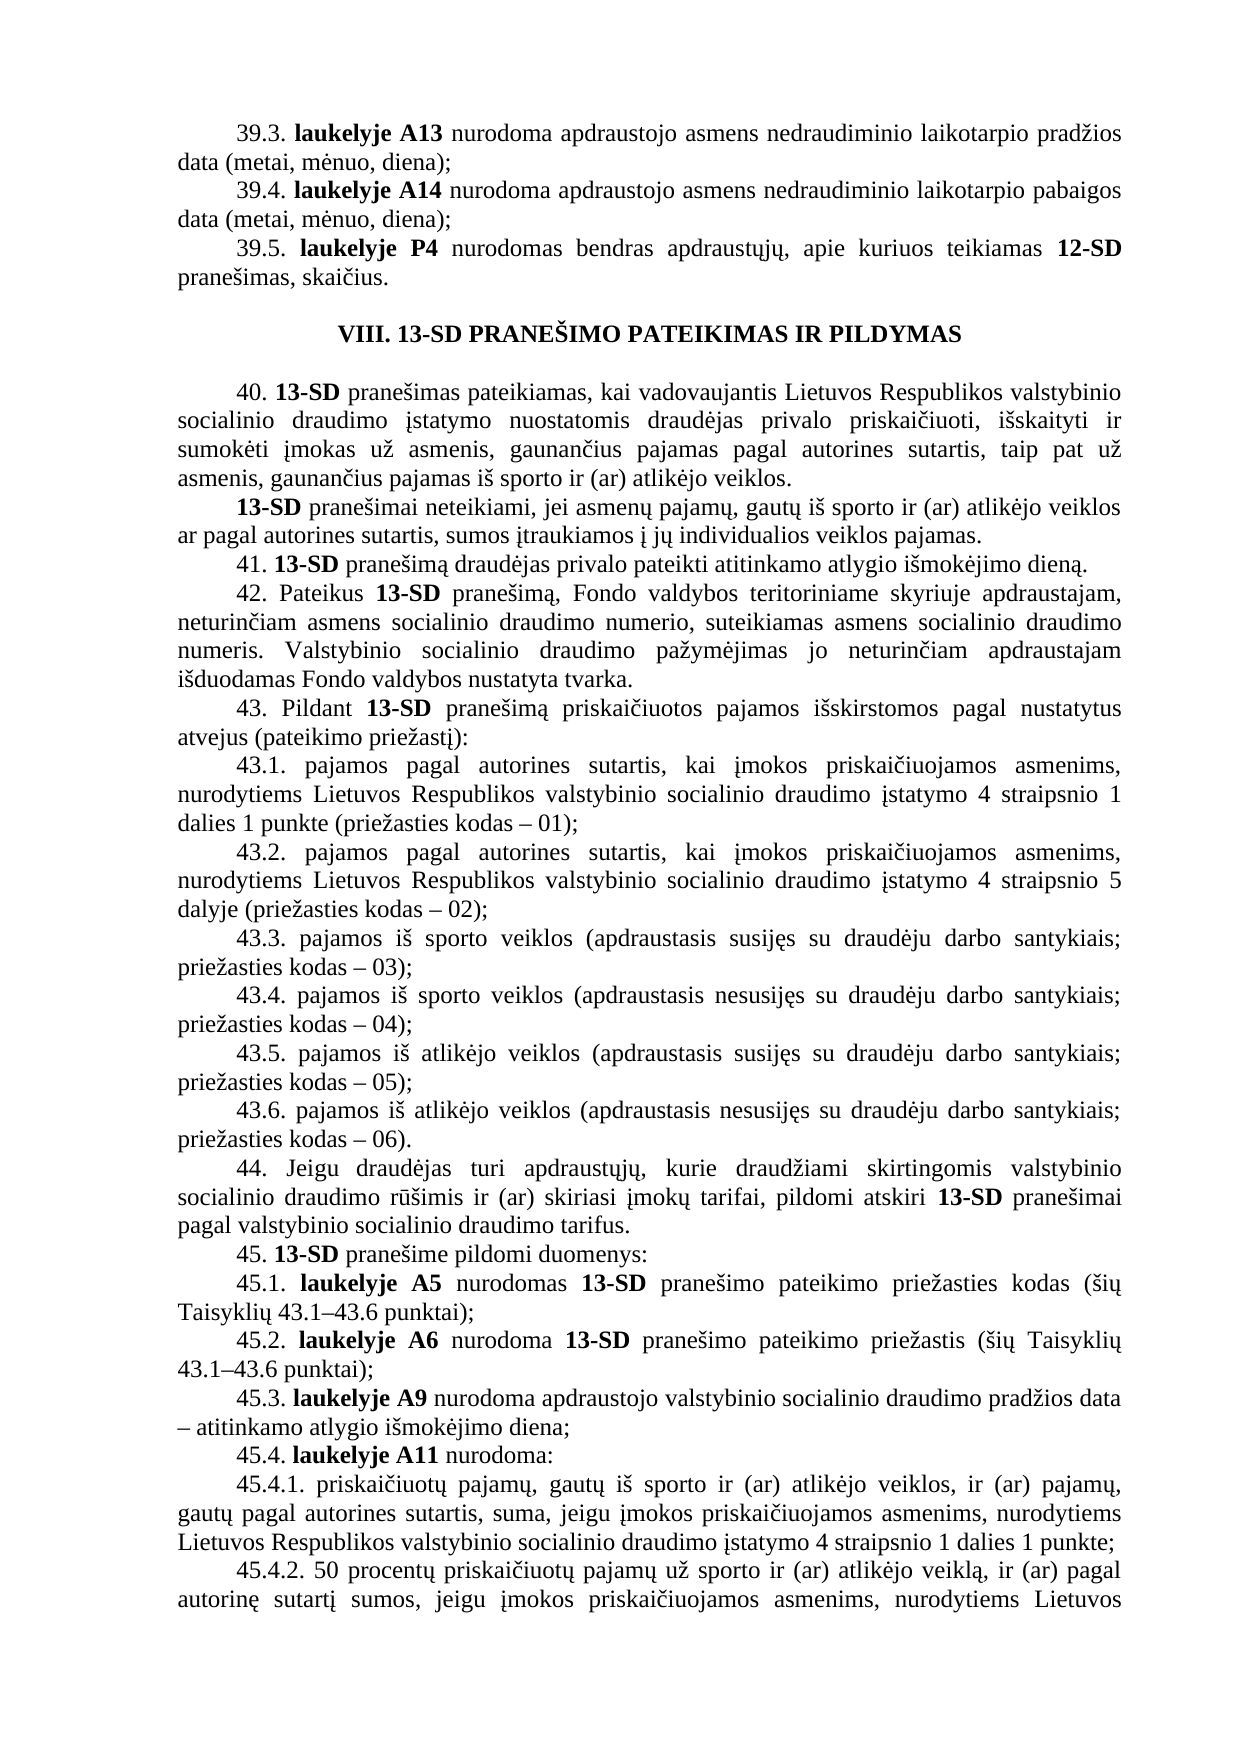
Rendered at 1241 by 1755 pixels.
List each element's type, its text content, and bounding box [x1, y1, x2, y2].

text 43.1. pajamos pagal autorines sutartis, kai įmokos priskaičiuojamos asmenims, nurodytiems Lietuvos Respublikos valstybinio socialinio draudimo įstatymo 4 straipsnio 1 dalies 1 punkte (priežasties kodas – 01); [177, 751, 1122, 837]
text 45.3. laukelyje A9 nurodoma apdraustojo valstybinio socialinio draudimo pradžios data – atitinkamo atlygio išmokėjimo diena; [177, 1383, 1122, 1441]
text 39.3. laukelyje A13 nurodoma apdraustojo asmens nedraudiminio laikotarpio pradžios data (metai, mėnuo, diena); [177, 118, 1122, 176]
text VIII. 13-SD PRANEŠIMO PATEIKIMAS IR PILDYMAS [177, 319, 1122, 348]
text 40. 13-SD pranešimas pateikiamas, kai vadovaujantis Lietuvos Respublikos valstybinio socialinio draudimo įstatymo nuostatomis draudėjas privalo priskaičiuoti, išskaityti ir sumokėti įmokas už asmenis, gaunančius pajamas pagal autorines sutartis, taip pat už asmenis, gaunančius pajamas iš sporto ir (ar) atlikėjo veiklos. [177, 377, 1122, 492]
text 43.4. pajamos iš sporto veiklos (apdraustasis nesusijęs su draudėju darbo santykiais; priežasties kodas – 04); [177, 981, 1122, 1038]
text 43.6. pajamos iš atlikėjo veiklos (apdraustasis nesusijęs su draudėju darbo santykiais; priežasties kodas – 06). [177, 1096, 1122, 1153]
text 45.4.1. priskaičiuotų pajamų, gautų iš sporto ir (ar) atlikėjo veiklos, ir (ar) pajamų, gautų pagal autorines sutartis, suma, jeigu įmokos priskaičiuojamos asmenims, nurodytiems Lietuvos Respublikos valstybinio socialinio draudimo įstatymo 4 straipsnio 1 dalies 1 punkte; [177, 1469, 1122, 1556]
text 45.2. laukelyje A6 nurodoma 13-SD pranešimo pateikimo priežastis (šių Taisyklių 43.1–43.6 punktai); [177, 1326, 1122, 1383]
text 45.4.2. 50 procentų priskaičiuotų pajamų už sporto ir (ar) atlikėjo veiklą, ir (ar) pagal autorinę sutartį sumos, jeigu įmokos priskaičiuojamos asmenims, nurodytiems Lietuvos [177, 1556, 1122, 1613]
text 43.2. pajamos pagal autorines sutartis, kai įmokos priskaičiuojamos asmenims, nurodytiems Lietuvos Respublikos valstybinio socialinio draudimo įstatymo 4 straipsnio 5 dalyje (priežasties kodas – 02); [177, 837, 1122, 923]
text 39.5. laukelyje P4 nurodomas bendras apdraustųjų, apie kuriuos teikiamas 12-SD pranešimas, skaičius. [177, 233, 1122, 291]
text 43. Pildant 13-SD pranešimą priskaičiuotos pajamos išskirstomos pagal nustatytus atvejus (pateikimo priežastį): [177, 693, 1122, 751]
text 44. Jeigu draudėjas turi apdraustųjų, kurie draudžiami skirtingomis valstybinio socialinio draudimo rūšimis ir (ar) skiriasi įmokų tarifai, pildomi atskiri 13-SD pranešimai pagal valstybinio socialinio draudimo tarifus. [177, 1153, 1122, 1239]
text 43.5. pajamos iš atlikėjo veiklos (apdraustasis susijęs su draudėju darbo santykiais; priežasties kodas – 05); [177, 1038, 1122, 1096]
text 45.4. laukelyje A11 nurodoma: [177, 1441, 1122, 1469]
text 41. 13-SD pranešimą draudėjas privalo pateikti atitinkamo atlygio išmokėjimo dieną. [177, 549, 1122, 578]
text 42. Pateikus 13-SD pranešimą, Fondo valdybos teritoriniame skyriuje apdraustajam, neturinčiam asmens socialinio draudimo numerio, suteikiamas asmens socialinio draudimo numeris. Valstybinio socialinio draudimo pažymėjimas jo neturinčiam apdraustajam išduodamas Fondo valdybos nustatyta tvarka. [177, 578, 1122, 693]
text 39.4. laukelyje A14 nurodoma apdraustojo asmens nedraudiminio laikotarpio pabaigos data (metai, mėnuo, diena); [177, 176, 1122, 233]
text 43.3. pajamos iš sporto veiklos (apdraustasis susijęs su draudėju darbo santykiais; priežasties kodas – 03); [177, 923, 1122, 981]
text 45. 13-SD pranešime pildomi duomenys: [177, 1239, 1122, 1268]
text 13-SD pranešimai neteikiami, jei asmenų pajamų, gautų iš sporto ir (ar) atlikėjo veiklos ar pagal autorines sutartis, sumos įtraukiamos į jų individualios veiklos pajamas. [177, 492, 1122, 549]
text 45.1. laukelyje A5 nurodomas 13-SD pranešimo pateikimo priežasties kodas (šių Taisyklių 43.1–43.6 punktai); [177, 1268, 1122, 1326]
